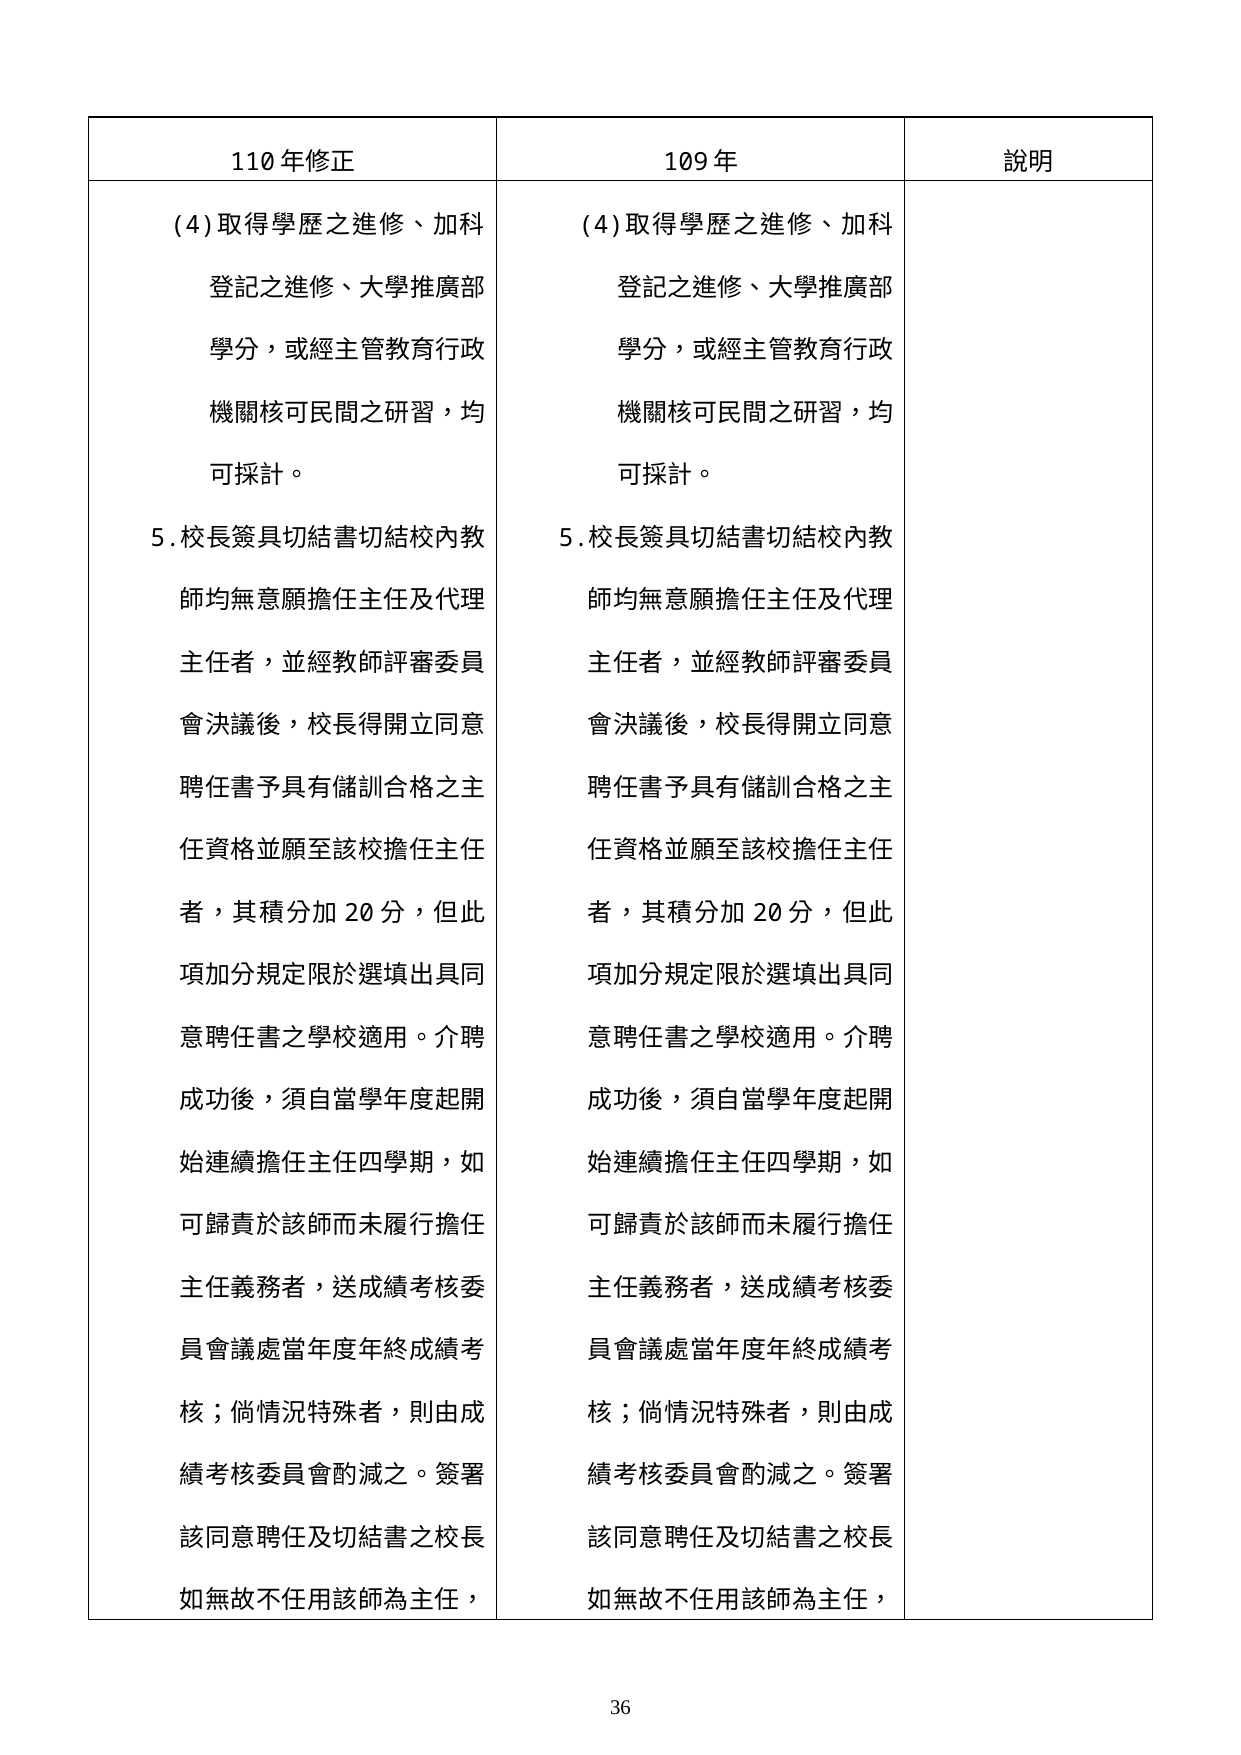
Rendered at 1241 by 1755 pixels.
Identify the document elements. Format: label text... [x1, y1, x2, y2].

table_cell (4)取得學歷之進修、加科登記之進修、大學推廣部學分，或經主管教育行政機關核可民間之研習，均可採計。 5.校長簽具切結書切結校內教師均無意願擔任主任及代理主任者，並經教師評審委員會決議後，校長得開立同意聘任書予具有儲訓合格之主任資格並願至該校擔任主任者，其積分加20分，但此項加分規定限於選填出具同意聘任書之學校適用。介聘成功後，須自當學年度起開始連續擔任主任四學期，如可歸責於該師而未履行擔任主任義務者，送成績考核委員會議處當年度年終成績考核；倘情況特殊者，則由成績考核委員會酌減之。簽署該同意聘任及切結書之校長如無故不任用該師為主任， [497, 181, 904, 1618]
table_header 說明 [905, 118, 1152, 180]
table_cell (4)取得學歷之進修、加科登記之進修、大學推廣部學分，或經主管教育行政機關核可民間之研習，均可採計。 5.校長簽具切結書切結校內教師均無意願擔任主任及代理主任者，並經教師評審委員會決議後，校長得開立同意聘任書予具有儲訓合格之主任資格並願至該校擔任主任者，其積分加20分，但此項加分規定限於選填出具同意聘任書之學校適用。介聘成功後，須自當學年度起開始連續擔任主任四學期，如可歸責於該師而未履行擔任主任義務者，送成績考核委員會議處當年度年終成績考核；倘情況特殊者，則由成績考核委員會酌減之。簽署該同意聘任及切結書之校長如無故不任用該師為主任， [89, 181, 496, 1618]
table_cell [905, 181, 1152, 1618]
table_header 109年 [497, 118, 904, 180]
table_header 110年修正 [89, 118, 496, 180]
